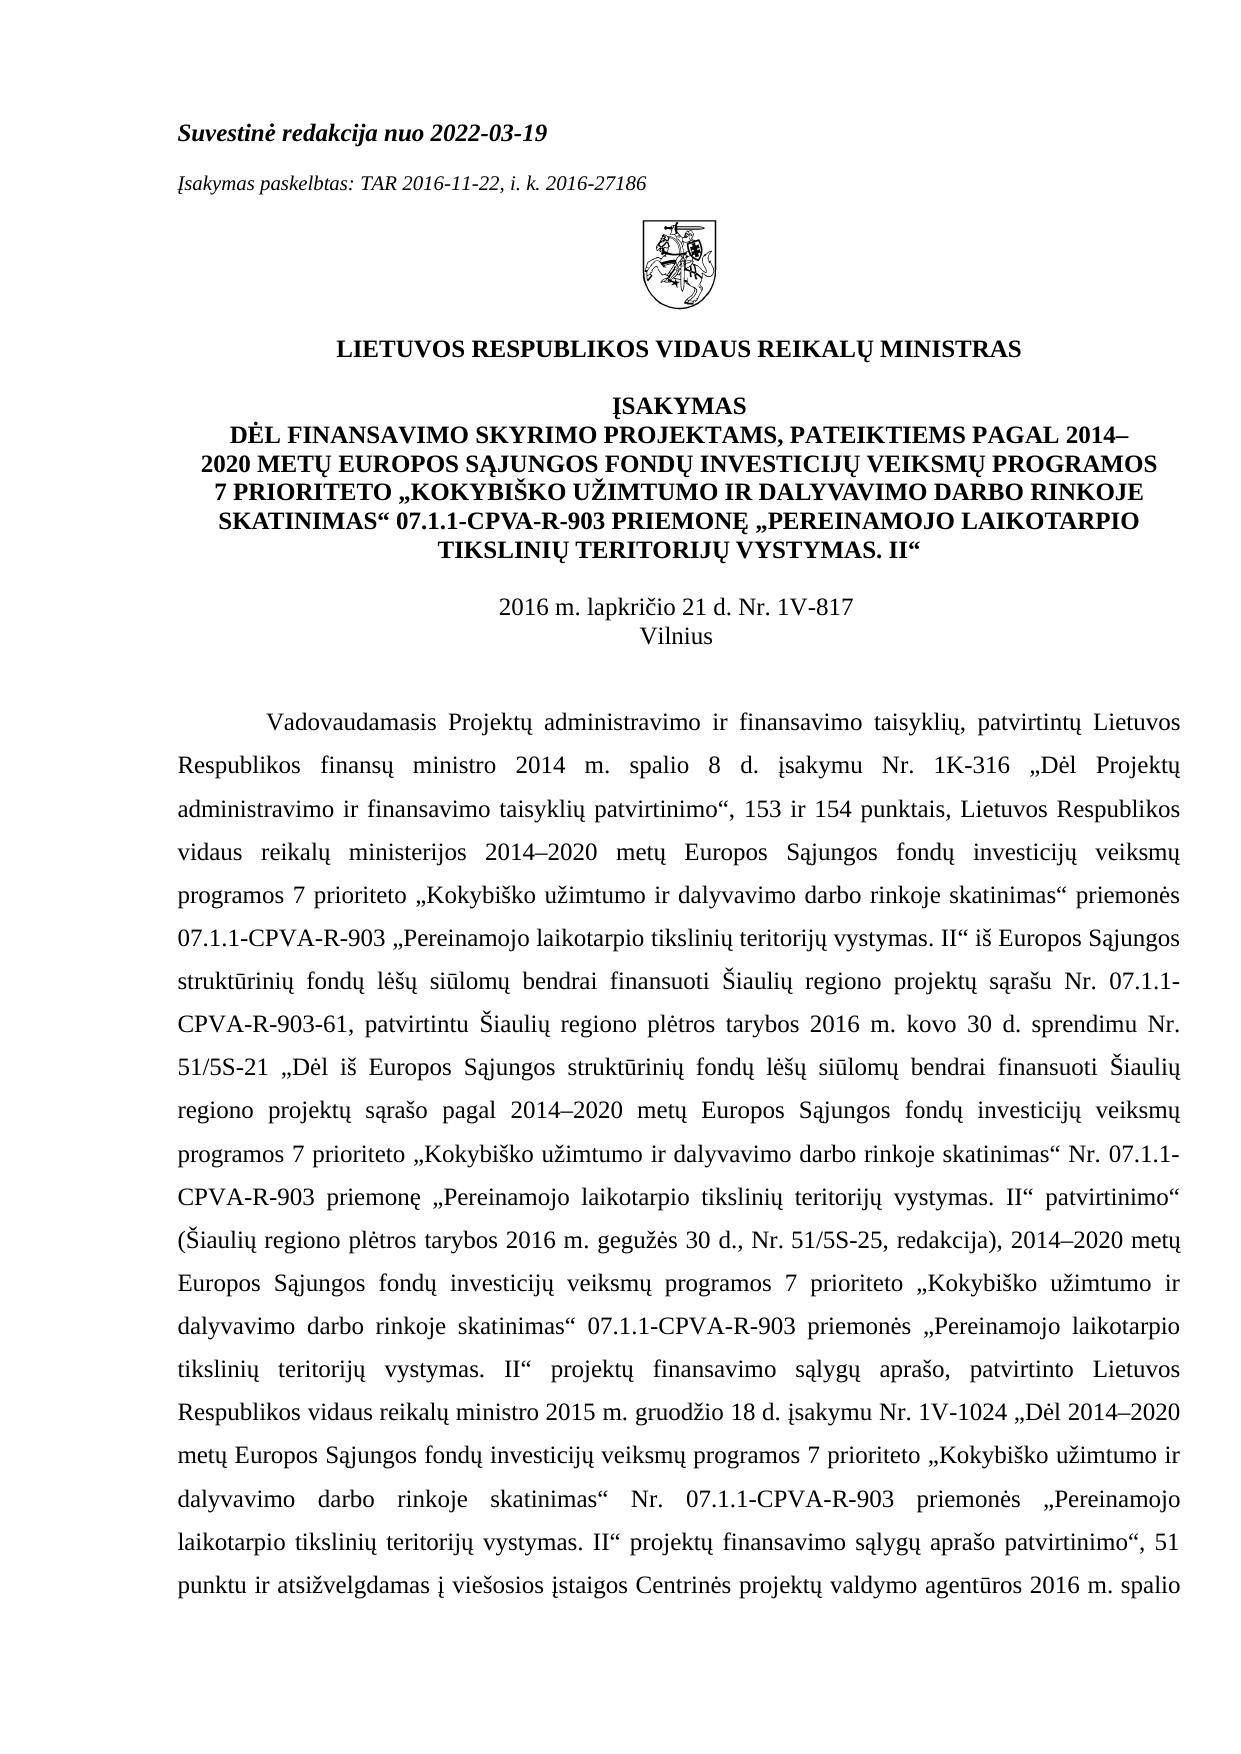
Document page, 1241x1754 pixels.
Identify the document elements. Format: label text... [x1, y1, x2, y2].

text Suvestinė redakcija nuo 2022-03-19 [177, 118, 1181, 147]
text LIETUVOS RESPUBLIKOS VIDAUS REIKALŲ MINISTRAS [177, 334, 1181, 362]
text ĮSAKYMAS [177, 391, 1181, 420]
text Vilnius [177, 621, 1181, 650]
text DĖL FINANSAVIMO SKYRIMO PROJEKTAMS, PATEIKTIEMS PAGAL 2014–2020 METŲ EUROPOS SĄJUNGOS FONDŲ INVESTICIJŲ VEIKSMŲ PROGRAMOS 7 PRIORITETO „KOKYBIŠKO UŽIMTUMO IR DALYVAVIMO DARBO RINKOJE SKATINIMAS“ 07.1.1-CPVA-R-903 PRIEMONĘ „PEREINAMOJO LAIKOTARPIO TIKSLINIŲ TERITORIJŲ VYSTYMAS. II“ [177, 420, 1181, 564]
text Įsakymas paskelbtas: TAR 2016-11-22, i. k. 2016-27186 [177, 171, 1181, 195]
text Vadovaudamasis Projektų administravimo ir finansavimo taisyklių, patvirtintų Lietuvos Respublikos finansų ministro 2014 m. spalio 8 d. įsakymu Nr. 1K-316 „Dėl Projektų administravimo ir finansavimo taisyklių patvirtinimo“, 153 ir 154 punktais, Lietuvos Respublikos vidaus reikalų ministerijos 2014–2020 metų Europos Sąjungos fondų investicijų veiksmų programos 7 prioriteto „Kokybiško užimtumo ir dalyvavimo darbo rinkoje skatinimas“ priemonės 07.1.1-CPVA-R-903 „Pereinamojo laikotarpio tikslinių teritorijų vystymas. II“ iš Europos Sąjungos struktūrinių fondų lėšų siūlomų bendrai finansuoti Šiaulių regiono projektų sąrašu Nr. 07.1.1-CPVA-R-903-61, patvirtintu Šiaulių regiono plėtros tarybos 2016 m. kovo 30 d. sprendimu Nr. 51/5S-21 „Dėl iš Europos Sąjungos struktūrinių fondų lėšų siūlomų bendrai finansuoti Šiaulių regiono projektų sąrašo pagal 2014–2020 metų Europos Sąjungos fondų investicijų veiksmų programos 7 prioriteto „Kokybiško užimtumo ir dalyvavimo darbo rinkoje skatinimas“ Nr. 07.1.1-CPVA-R-903 priemonę „Pereinamojo laikotarpio tikslinių teritorijų vystymas. II“ patvirtinimo“ (Šiaulių regiono plėtros tarybos 2016 m. gegužės 30 d., Nr. 51/5S-25, redakcija), 2014–2020 metų Europos Sąjungos fondų investicijų veiksmų programos 7 prioriteto „Kokybiško užimtumo ir dalyvavimo darbo rinkoje skatinimas“ 07.1.1-CPVA-R-903 priemonės „Pereinamojo laikotarpio tikslinių teritorijų vystymas. II“ projektų finansavimo sąlygų aprašo, patvirtinto Lietuvos Respublikos vidaus reikalų ministro 2015 m. gruodžio 18 d. įsakymu Nr. 1V-1024 „Dėl 2014–2020 metų Europos Sąjungos fondų investicijų veiksmų programos 7 prioriteto „Kokybiško užimtumo ir dalyvavimo darbo rinkoje skatinimas“ Nr. 07.1.1-CPVA-R-903 priemonės „Pereinamojo laikotarpio tikslinių teritorijų vystymas. II“ projektų finansavimo sąlygų aprašo patvirtinimo“, 51 punktu ir atsižvelgdamas į viešosios įstaigos Centrinės projektų valdymo agentūros 2016 m. spalio [177, 707, 1181, 1599]
text 2016 m. lapkričio 21 d. Nr. 1V-817 [177, 592, 1181, 621]
